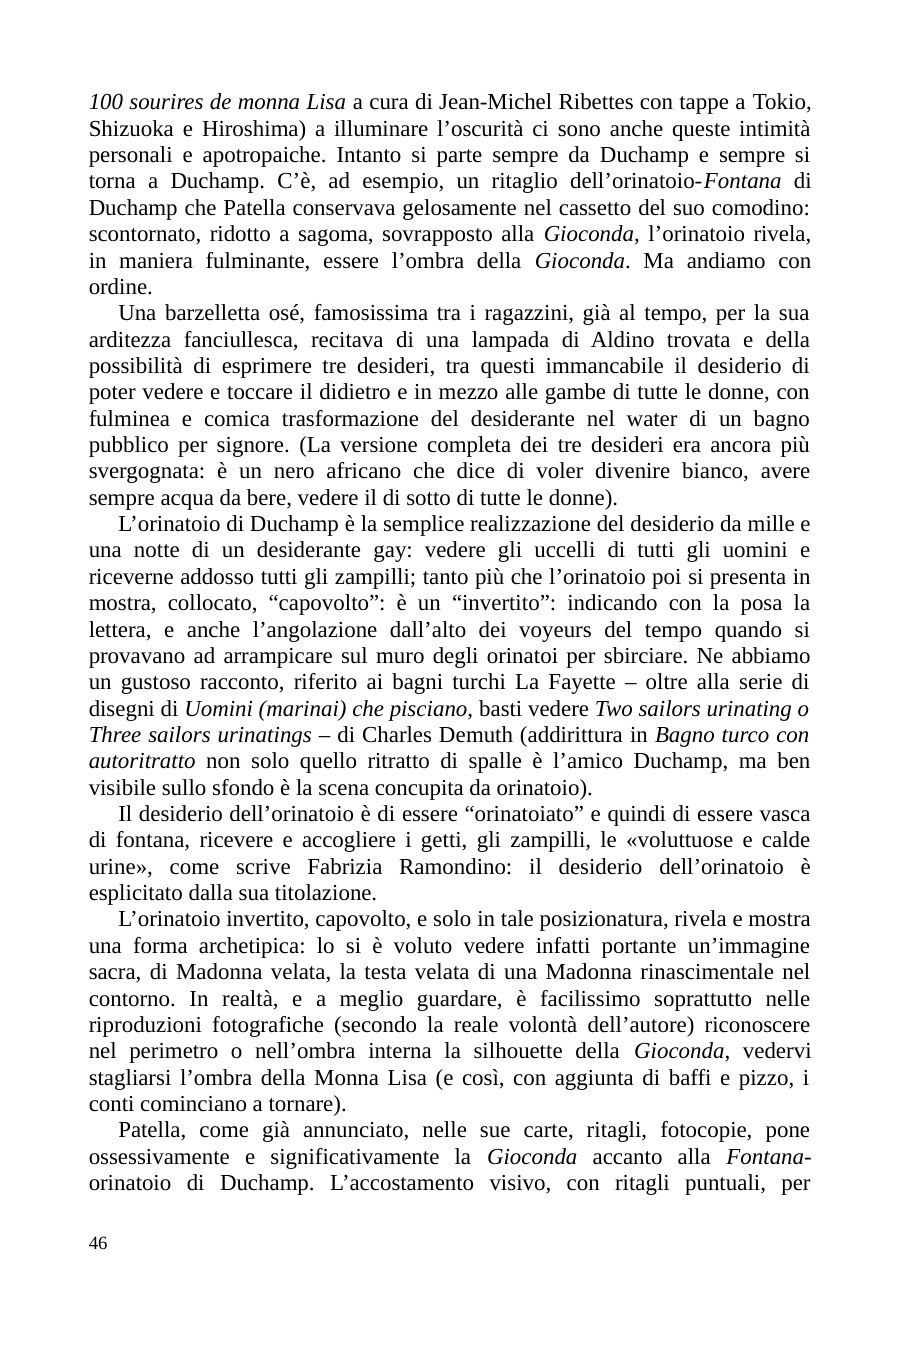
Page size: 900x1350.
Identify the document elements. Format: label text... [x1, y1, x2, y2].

text L’orinatoio di Duchamp è la semplice realizzazione del desiderio da mille e una notte di un desiderante gay: vedere gli uccelli di tutti gli uomini e riceverne addosso tutti gli zampilli; tanto più che l’orinatoio poi si presenta in mostra, collocato, “capovolto”: è un “invertito”: indicando con la posa la lettera, e anche l’angolazione dall’alto dei voyeurs del tempo quando si provavano ad arrampicare sul muro degli orinatoi per sbirciare. Ne abbiamo un gustoso racconto, riferito ai bagni turchi La Fayette ‒ oltre alla serie di disegni di Uomini (marinai) che pisciano, basti vedere Two sailors urinating o Three sailors urinatings ‒ di Charles Demuth (addirittura in Bagno turco con autoritratto non solo quello ritratto di spalle è l’amico Duchamp, ma ben visibile sullo sfondo è la scena concupita da orinatoio). [88, 510, 811, 800]
text L’orinatoio invertito, capovolto, e solo in tale posizionatura, rivela e mostra una forma archetipica: lo si è voluto vedere infatti portante un’immagine sacra, di Madonna velata, la testa velata di una Madonna rinascimentale nel contorno. In realtà, e a meglio guardare, è facilissimo soprattutto nelle riproduzioni fotografiche (secondo la reale volontà dell’autore) riconoscere nel perimetro o nell’ombra interna la silhouette della Gioconda, vedervi stagliarsi l’ombra della Monna Lisa (e così, con aggiunta di baffi e pizzo, i conti cominciano a tornare). [88, 906, 811, 1116]
text Il desiderio dell’orinatoio è di essere “orinatoiato” e quindi di essere vasca di fontana, ricevere e accogliere i getti, gli zampilli, le «voluttuose e calde urine», come scrive Fabrizia Ramondino: il desiderio dell’orinatoio è esplicitato dalla sua titolazione. [88, 800, 811, 906]
text 100 sourires de monna Lisa a cura di Jean-Michel Ribettes con tappe a Tokio, Shizuoka e Hiroshima) a illuminare l’oscurità ci sono anche queste intimità personali e apotropaiche. Intanto si parte sempre da Duchamp e sempre si torna a Duchamp. C’è, ad esempio, un ritaglio dell’orinatoio-Fontana di Duchamp che Patella conservava gelosamente nel cassetto del suo comodino: scontornato, ridotto a sagoma, sovrapposto alla Gioconda, l’orinatoio rivela, in maniera fulminante, essere l’ombra della Gioconda. Ma andiamo con ordine. [88, 88, 811, 299]
text Una barzelletta osé, famosissima tra i ragazzini, già al tempo, per la sua arditezza fanciullesca, recitava di una lampada di Aldino trovata e della possibilità di esprimere tre desideri, tra questi immancabile il desiderio di poter vedere e toccare il didietro e in mezzo alle gambe di tutte le donne, con fulminea e comica trasformazione del desiderante nel water di un bagno pubblico per signore. (La versione completa dei tre desideri era ancora più svergognata: è un nero africano che dice di voler divenire bianco, avere sempre acqua da bere, vedere il di sotto di tutte le donne). [88, 299, 811, 510]
text Patella, come già annunciato, nelle sue carte, ritagli, fotocopie, pone ossessivamente e significativamente la Gioconda accanto alla Fontana-orinatoio di Duchamp. L’accostamento visivo, con ritagli puntuali, per [88, 1116, 811, 1195]
